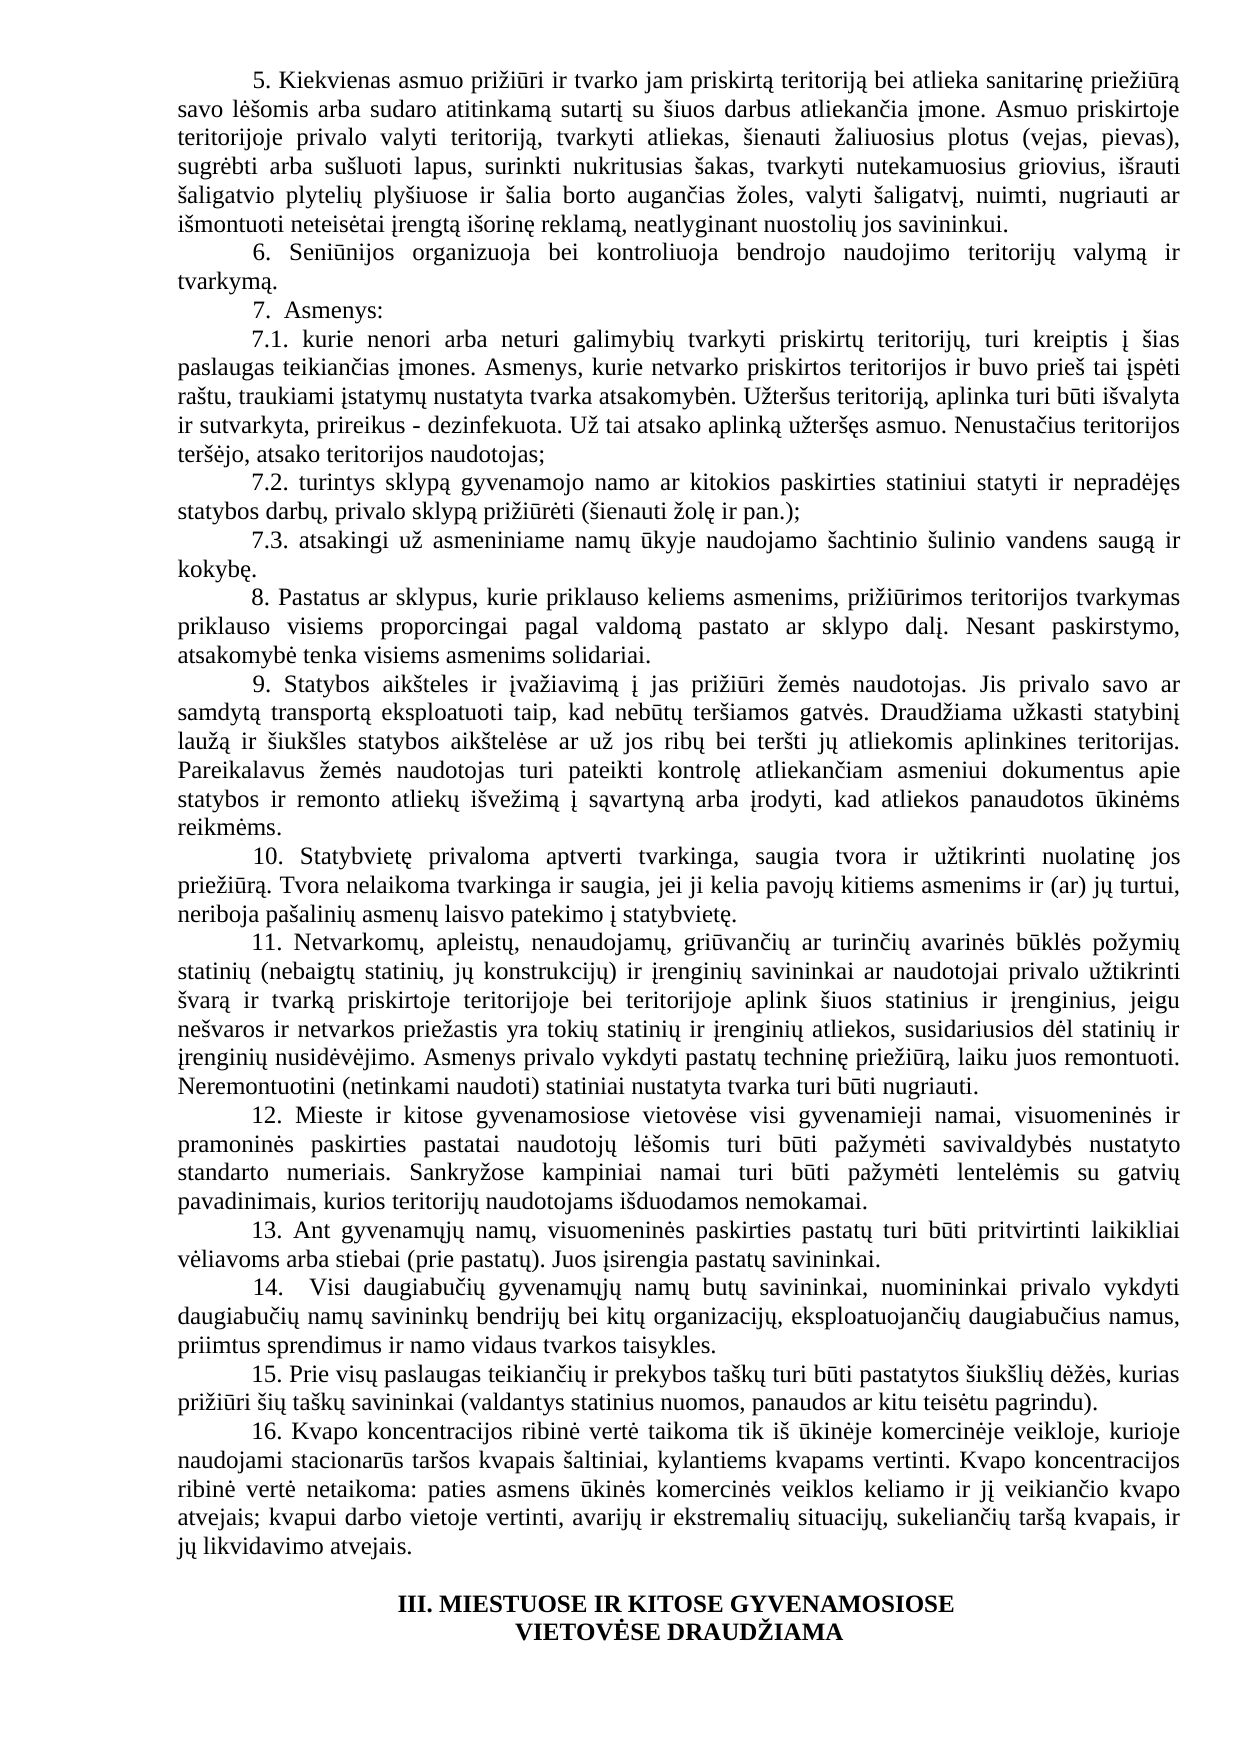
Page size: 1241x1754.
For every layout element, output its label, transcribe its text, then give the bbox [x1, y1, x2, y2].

text VIETOVĖSE DRAUDŽIAMA [177, 1617, 1181, 1646]
text 15. Prie visų paslaugas teikiančių ir prekybos taškų turi būti pastatytos šiukšlių dėžės, kurias prižiūri šių taškų savininkai (valdantys statinius nuomos, panaudos ar kitu teisėtu pagrindu). [177, 1359, 1181, 1416]
text 7. Asmenys: [177, 295, 1181, 324]
text 7.2. turintys sklypą gyvenamojo namo ar kitokios paskirties statiniui statyti ir nepradėjęs statybos darbų, privalo sklypą prižiūrėti (šienauti žolę ir pan.); [177, 467, 1181, 525]
text 5. Kiekvienas asmuo prižiūri ir tvarko jam priskirtą teritoriją bei atlieka sanitarinę priežiūrą savo lėšomis arba sudaro atitinkamą sutartį su šiuos darbus atliekančia įmone. Asmuo priskirtoje teritorijoje privalo valyti teritoriją, tvarkyti atliekas, šienauti žaliuosius plotus (vejas, pievas), sugrėbti arba sušluoti lapus, surinkti nukritusias šakas, tvarkyti nutekamuosius griovius, išrauti šaligatvio plytelių plyšiuose ir šalia borto augančias žoles, valyti šaligatvį, nuimti, nugriauti ar išmontuoti neteisėtai įrengtą išorinę reklamą, neatlyginant nuostolių jos savininkui. [177, 65, 1181, 237]
text 16. Kvapo koncentracijos ribinė vertė taikoma tik iš ūkinėje komercinėje veikloje, kurioje naudojami stacionarūs taršos kvapais šaltiniai, kylantiems kvapams vertinti. Kvapo koncentracijos ribinė vertė netaikoma: paties asmens ūkinės komercinės veiklos keliamo ir jį veikiančio kvapo atvejais; kvapui darbo vietoje vertinti, avarijų ir ekstremalių situacijų, sukeliančių taršą kvapais, ir jų likvidavimo atvejais. [177, 1416, 1181, 1560]
text 10. Statybvietę privaloma aptverti tvarkinga, saugia tvora ir užtikrinti nuolatinę jos priežiūrą. Tvora nelaikoma tvarkinga ir saugia, jei ji kelia pavojų kitiems asmenims ir (ar) jų turtui, neriboja pašalinių asmenų laisvo patekimo į statybvietę. [177, 841, 1181, 927]
text 7.1. kurie nenori arba neturi galimybių tvarkyti priskirtų teritorijų, turi kreiptis į šias paslaugas teikiančias įmones. Asmenys, kurie netvarko priskirtos teritorijos ir buvo prieš tai įspėti raštu, traukiami įstatymų nustatyta tvarka atsakomybėn. Užteršus teritoriją, aplinka turi būti išvalyta ir sutvarkyta, prireikus - dezinfekuota. Už tai atsako aplinką užteršęs asmuo. Nenustačius teritorijos teršėjo, atsako teritorijos naudotojas; [177, 324, 1181, 467]
text 13. Ant gyvenamųjų namų, visuomeninės paskirties pastatų turi būti pritvirtinti laikikliai vėliavoms arba stiebai (prie pastatų). Juos įsirengia pastatų savininkai. [177, 1215, 1181, 1272]
text 8. Pastatus ar sklypus, kurie priklauso keliems asmenims, prižiūrimos teritorijos tvarkymas priklauso visiems proporcingai pagal valdomą pastato ar sklypo dalį. Nesant paskirstymo, atsakomybė tenka visiems asmenims solidariai. [177, 582, 1181, 669]
text 11. Netvarkomų, apleistų, nenaudojamų, griūvančių ar turinčių avarinės būklės požymių statinių (nebaigtų statinių, jų konstrukcijų) ir įrenginių savininkai ar naudotojai privalo užtikrinti švarą ir tvarką priskirtoje teritorijoje bei teritorijoje aplink šiuos statinius ir įrenginius, jeigu nešvaros ir netvarkos priežastis yra tokių statinių ir įrenginių atliekos, susidariusios dėl statinių ir įrenginių nusidėvėjimo. Asmenys privalo vykdyti pastatų techninę priežiūrą, laiku juos remontuoti. Neremontuotini (netinkami naudoti) statiniai nustatyta tvarka turi būti nugriauti. [177, 927, 1181, 1100]
text 14. Visi daugiabučių gyvenamųjų namų butų savininkai, nuomininkai privalo vykdyti daugiabučių namų savininkų bendrijų bei kitų organizacijų, eksploatuojančių daugiabučius namus, priimtus sprendimus ir namo vidaus tvarkos taisykles. [177, 1272, 1181, 1359]
text 9. Statybos aikšteles ir įvažiavimą į jas prižiūri žemės naudotojas. Jis privalo savo ar samdytą transportą eksploatuoti taip, kad nebūtų teršiamos gatvės. Draudžiama užkasti statybinį laužą ir šiukšles statybos aikštelėse ar už jos ribų bei teršti jų atliekomis aplinkines teritorijas. Pareikalavus žemės naudotojas turi pateikti kontrolę atliekančiam asmeniui dokumentus apie statybos ir remonto atliekų išvežimą į sąvartyną arba įrodyti, kad atliekos panaudotos ūkinėms reikmėms. [177, 669, 1181, 841]
text 6. Seniūnijos organizuoja bei kontroliuoja bendrojo naudojimo teritorijų valymą ir tvarkymą. [177, 237, 1181, 295]
text III. MIESTUOSE IR KITOSE GYVENAMOSIOSE [177, 1589, 1181, 1617]
text 7.3. atsakingi už asmeniniame namų ūkyje naudojamo šachtinio šulinio vandens saugą ir kokybę. [177, 525, 1181, 582]
text 12. Mieste ir kitose gyvenamosiose vietovėse visi gyvenamieji namai, visuomeninės ir pramoninės paskirties pastatai naudotojų lėšomis turi būti pažymėti savivaldybės nustatyto standarto numeriais. Sankryžose kampiniai namai turi būti pažymėti lentelėmis su gatvių pavadinimais, kurios teritorijų naudotojams išduodamos nemokamai. [177, 1100, 1181, 1215]
